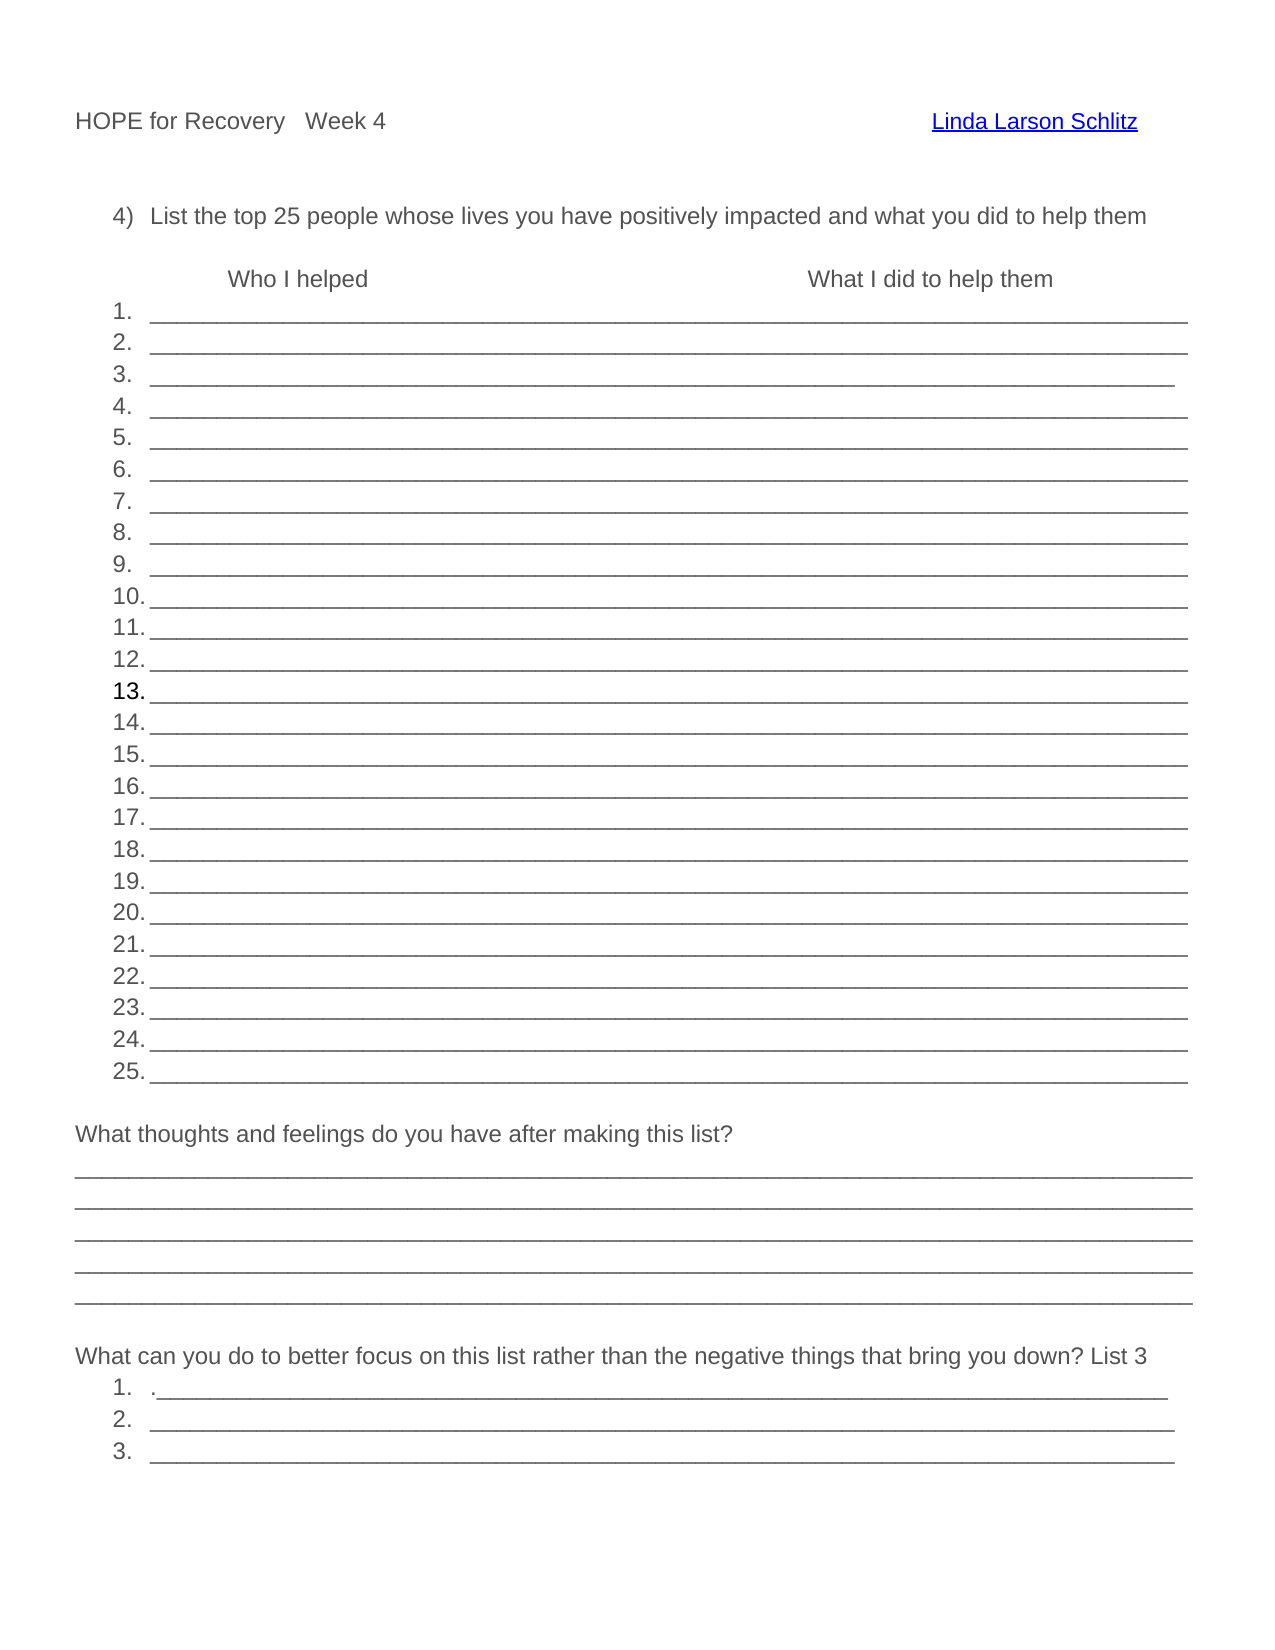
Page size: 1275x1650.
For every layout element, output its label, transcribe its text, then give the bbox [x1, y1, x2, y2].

text Who I helped What I did to help them [75, 265, 1200, 293]
list ______________________________________________________________________________ [112, 297, 1200, 324]
text HOPE for Recovery Week 4 Linda Larson Schlitz [75, 107, 1200, 134]
list ______________________________________________________________________________ [112, 930, 1200, 958]
list _____________________________________________________________________________ [112, 360, 1200, 388]
list _____________________________________________________________________________ [112, 1437, 1200, 1464]
list ______________________________________________________________________________ [112, 613, 1200, 641]
list ______________________________________________________________________________ [112, 328, 1200, 356]
list ______________________________________________________________________________ [112, 518, 1200, 546]
list ______________________________________________________________________________ [112, 1057, 1200, 1084]
list _____________________________________________________________________________ [112, 1405, 1200, 1433]
list ______________________________________________________________________________ [112, 772, 1200, 799]
list ______________________________________________________________________________ [112, 392, 1200, 419]
list ______________________________________________________________________________ [112, 740, 1200, 768]
list ______________________________________________________________________________ [112, 677, 1200, 704]
list .____________________________________________________________________________ [112, 1373, 1200, 1401]
list ______________________________________________________________________________ [112, 708, 1200, 736]
list ______________________________________________________________________________ [112, 867, 1200, 894]
list ______________________________________________________________________________ [112, 993, 1200, 1021]
list ______________________________________________________________________________ [112, 803, 1200, 831]
list ______________________________________________________________________________ [112, 550, 1200, 578]
list ______________________________________________________________________________ [112, 835, 1200, 863]
list ______________________________________________________________________________ [112, 1025, 1200, 1053]
text What can you do to better focus on this list rather than the negative things that bring you down? List 3 [75, 1342, 1200, 1369]
list ______________________________________________________________________________ [112, 645, 1200, 673]
list ______________________________________________________________________________ [112, 423, 1200, 451]
list List the top 25 people whose lives you have positively impacted and what you did to help them [112, 202, 1200, 229]
list ______________________________________________________________________________ [112, 962, 1200, 989]
list ______________________________________________________________________________ [112, 455, 1200, 483]
text What thoughts and feelings do you have after making this list? ____________________________________________________________________________________________________________________________________________________________________________________________________________________________________________________________________________________________________________________________________________________________________________________________________________________________________ [75, 1120, 1200, 1306]
list ______________________________________________________________________________ [112, 582, 1200, 609]
list ______________________________________________________________________________ [112, 487, 1200, 514]
list ______________________________________________________________________________ [112, 898, 1200, 926]
